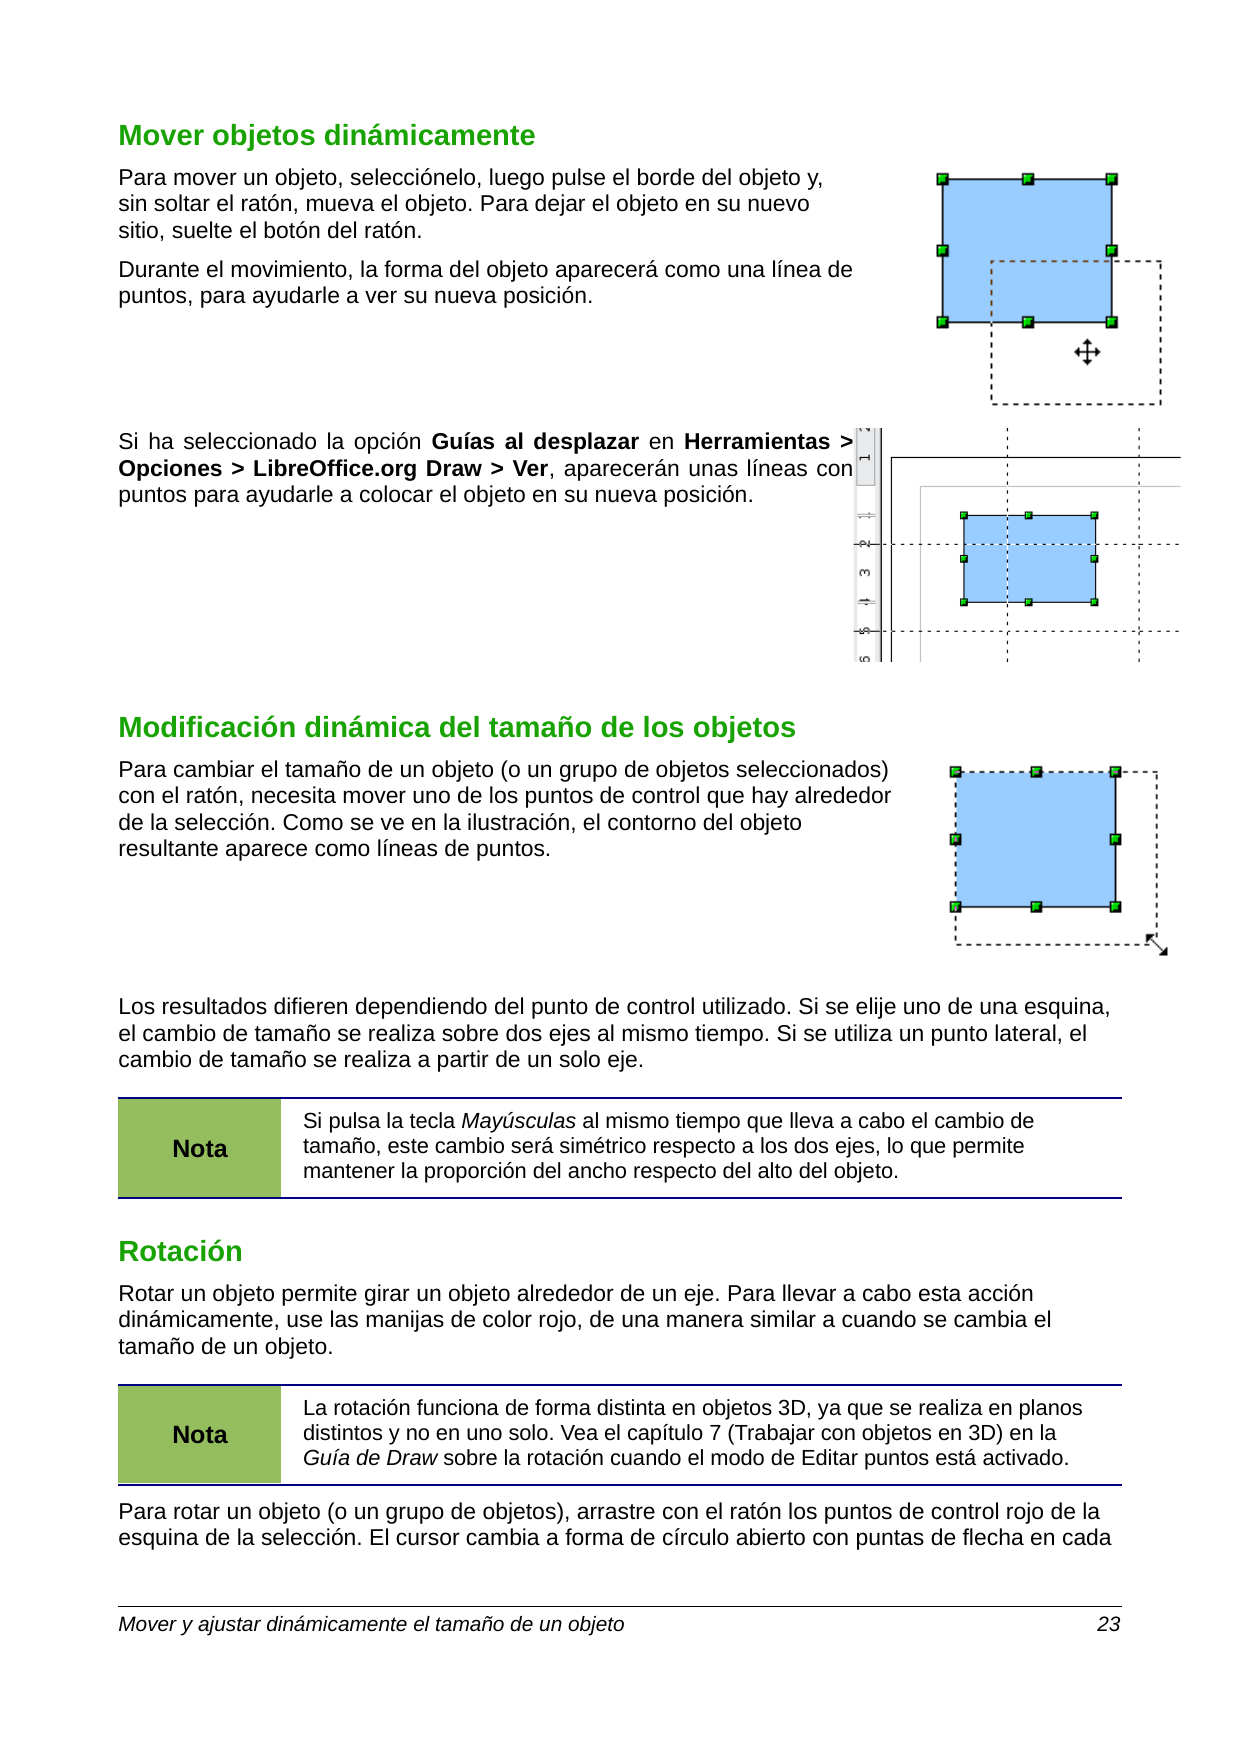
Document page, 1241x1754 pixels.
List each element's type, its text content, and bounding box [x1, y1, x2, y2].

table_header [897, 756, 1181, 981]
table_header Nota [118, 1099, 281, 1197]
text Los resultados difieren dependiendo del punto de control utilizado. Si se elije uno de una esquina, el cambio de tamaño se realiza sobre dos ejes al mismo tiempo. Si se utiliza un punto lateral, el cambio de tamaño se realiza a partir de un solo eje. [118, 993, 1122, 1072]
table_header Si pulsa la tecla Mayúsculas al mismo tiempo que lleva a cabo el cambio de tamaño, este cambio será simétrico respecto a los dos ejes, lo que permite mantener la proporción del ancho respecto del alto del objeto. [281, 1099, 1122, 1197]
table_header Para mover un objeto, selecciónelo, luego pulse el borde del objeto y, sin soltar el ratón, mueva el objeto. Para dejar el objeto en su nuevo sitio, suelte el botón del ratón. Durante el movimiento, la forma del objeto aparecerá como una línea de puntos, para ayudarle a ver su nueva posición. [118, 164, 853, 428]
picture [853, 428, 1181, 662]
table_header Nota [118, 1386, 281, 1483]
text Rotar un objeto permite girar un objeto alrededor de un eje. Para llevar a cabo esta acción dinámicamente, use las manijas de color rojo, de una manera similar a cuando se cambia el tamaño de un objeto. [118, 1280, 1122, 1359]
subtitle Modificación dinámica del tamaño de los objetos [118, 710, 1122, 744]
table_cell Si ha seleccionado la opción Guías al desplazar en Herramientas > Opciones > LibreOffice.org Draw > Ver, aparecerán unas líneas con puntos para ayudarle a colocar el objeto en su nueva posición. [118, 428, 853, 687]
text Para rotar un objeto (o un grupo de objetos), arrastre con el ratón los puntos de control rojo de la esquina de la selección. El cursor cambia a forma de círculo abierto con puntas de flecha en cada [118, 1498, 1122, 1551]
table_header La rotación funciona de forma distinta en objetos 3D, ya que se realiza en planos distintos y no en uno solo. Vea el capítulo 7 (Trabajar con objetos en 3D) en la Guía de Draw sobre la rotación cuando el modo de Editar puntos está activado. [281, 1386, 1122, 1483]
table_cell [854, 662, 1181, 687]
picture [937, 756, 1181, 969]
table_header [854, 164, 1181, 428]
subtitle Rotación [118, 1234, 1122, 1268]
table_header Para cambiar el tamaño de un objeto (o un grupo de objetos seleccionados) con el ratón, necesita mover uno de los puntos de control que hay alrededor de la selección. Como se ve en la ilustración, el contorno del objeto resultante aparece como líneas de puntos. [118, 756, 897, 981]
subtitle Mover objetos dinámicamente [118, 118, 1122, 152]
picture [923, 164, 1181, 416]
